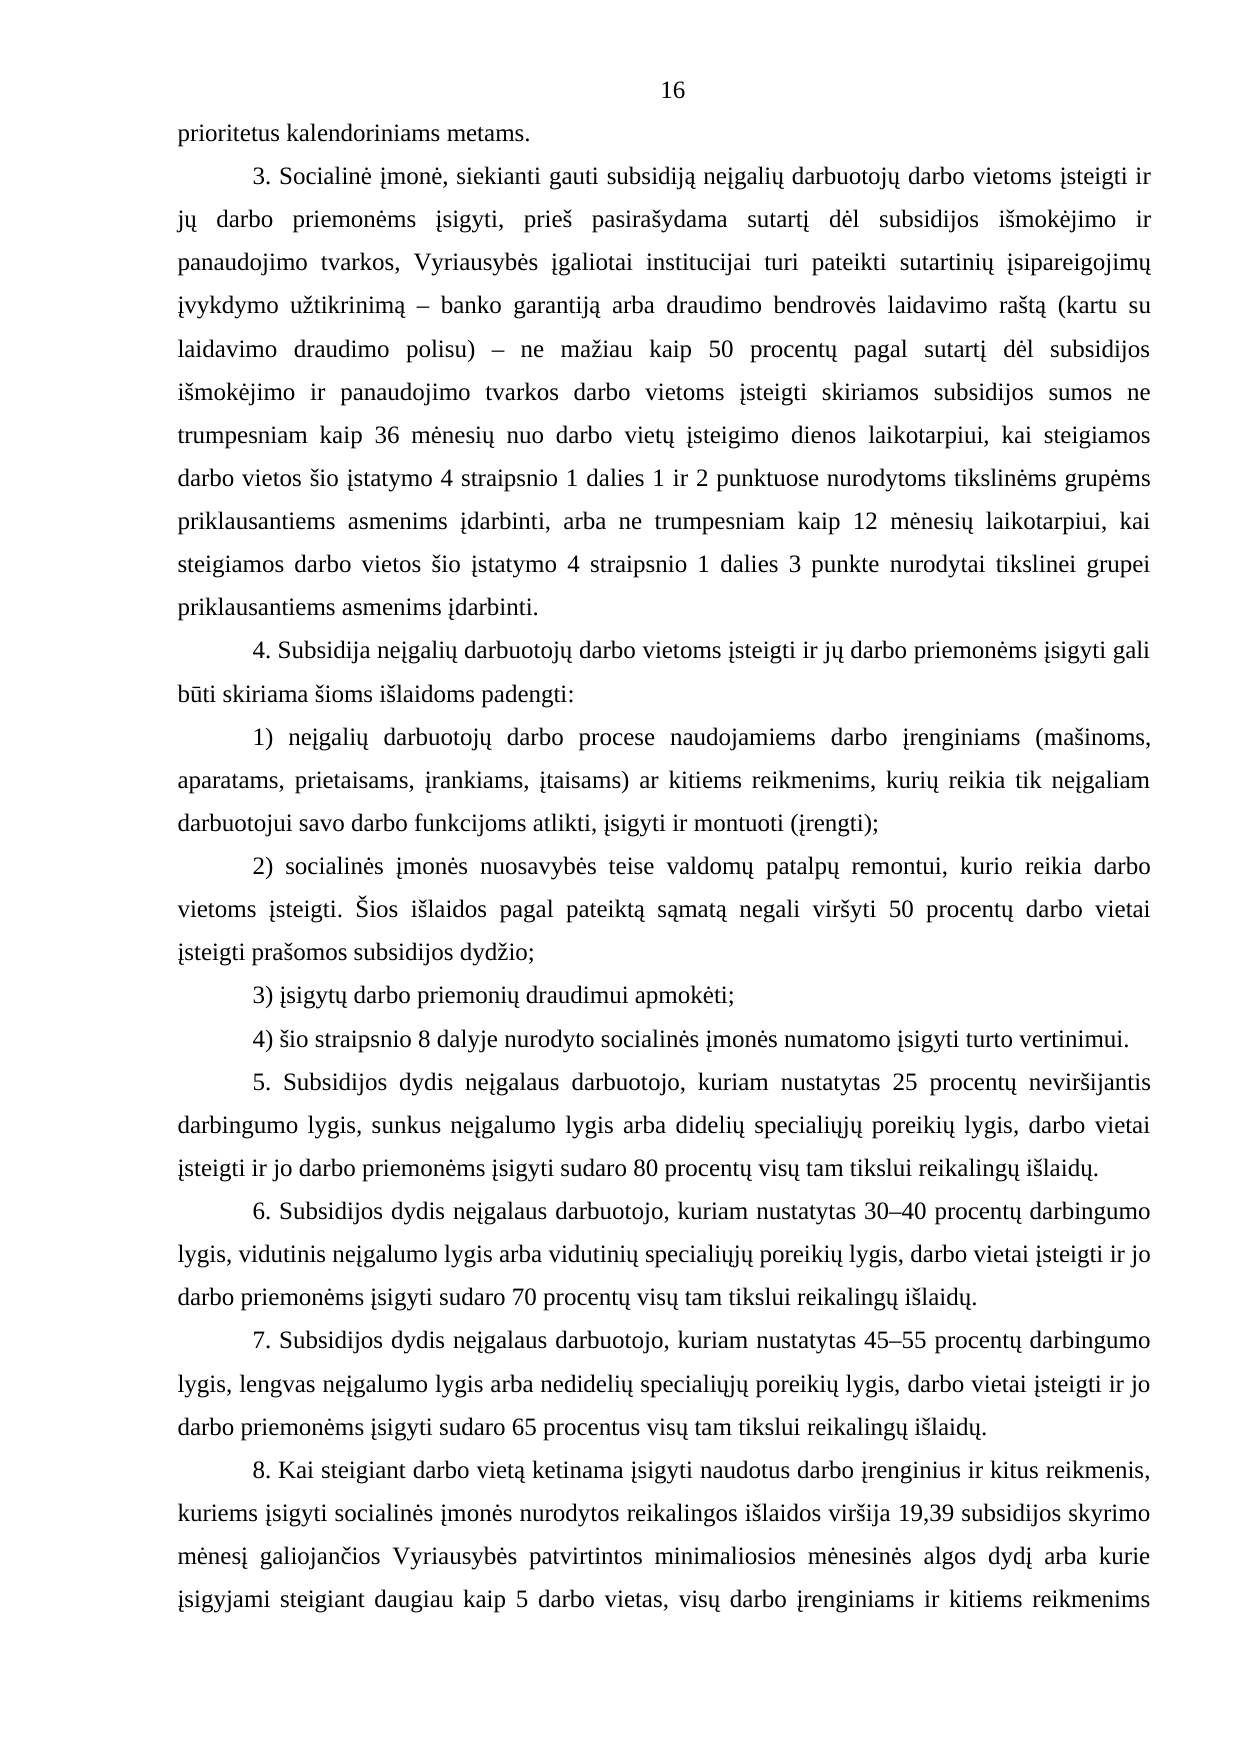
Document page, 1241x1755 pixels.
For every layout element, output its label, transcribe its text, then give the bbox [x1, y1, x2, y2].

text 3) įsigytų darbo priemonių draudimui apmokėti; [177, 981, 1152, 1009]
text prioritetus kalendoriniams metams. [177, 118, 1152, 147]
text 7. Subsidijos dydis neįgalaus darbuotojo, kuriam nustatytas 45–55 procentų darbingumo lygis, lengvas neįgalumo lygis arba nedidelių specialiųjų poreikių lygis, darbo vietai įsteigti ir jo darbo priemonėms įsigyti sudaro 65 procentus visų tam tikslui reikalingų išlaidų. [177, 1326, 1152, 1441]
text 8. Kai steigiant darbo vietą ketinama įsigyti naudotus darbo įrenginius ir kitus reikmenis, kuriems įsigyti socialinės įmonės nurodytos reikalingos išlaidos viršija 19,39 subsidijos skyrimo mėnesį galiojančios Vyriausybės patvirtintos minimaliosios mėnesinės algos dydį arba kurie įsigyjami steigiant daugiau kaip 5 darbo vietas, visų darbo įrenginiams ir kitiems reikmenims [177, 1455, 1152, 1613]
text 4. Subsidija neįgalių darbuotojų darbo vietoms įsteigti ir jų darbo priemonėms įsigyti gali būti skiriama šioms išlaidoms padengti: [177, 636, 1152, 707]
text 6. Subsidijos dydis neįgalaus darbuotojo, kuriam nustatytas 30–40 procentų darbingumo lygis, vidutinis neįgalumo lygis arba vidutinių specialiųjų poreikių lygis, darbo vietai įsteigti ir jo darbo priemonėms įsigyti sudaro 70 procentų visų tam tikslui reikalingų išlaidų. [177, 1196, 1152, 1311]
text 2) socialinės įmonės nuosavybės teise valdomų patalpų remontui, kurio reikia darbo vietoms įsteigti. Šios išlaidos pagal pateiktą sąmatą negali viršyti 50 procentų darbo vietai įsteigti prašomos subsidijos dydžio; [177, 851, 1152, 966]
text 4) šio straipsnio 8 dalyje nurodyto socialinės įmonės numatomo įsigyti turto vertinimui. [177, 1024, 1152, 1052]
text 3. Socialinė įmonė, siekianti gauti subsidiją neįgalių darbuotojų darbo vietoms įsteigti ir jų darbo priemonėms įsigyti, prieš pasirašydama sutartį dėl subsidijos išmokėjimo ir panaudojimo tvarkos, Vyriausybės įgaliotai institucijai turi pateikti sutartinių įsipareigojimų įvykdymo užtikrinimą – banko garantiją arba draudimo bendrovės laidavimo raštą (kartu su laidavimo draudimo polisu) – ne mažiau kaip 50 procentų pagal sutartį dėl subsidijos išmokėjimo ir panaudojimo tvarkos darbo vietoms įsteigti skiriamos subsidijos sumos ne trumpesniam kaip 36 mėnesių nuo darbo vietų įsteigimo dienos laikotarpiui, kai steigiamos darbo vietos šio įstatymo 4 straipsnio 1 dalies 1 ir 2 punktuose nurodytoms tikslinėms grupėms priklausantiems asmenims įdarbinti, arba ne trumpesniam kaip 12 mėnesių laikotarpiui, kai steigiamos darbo vietos šio įstatymo 4 straipsnio 1 dalies 3 punkte nurodytai tikslinei grupei priklausantiems asmenims įdarbinti. [177, 161, 1152, 621]
text 1) neįgalių darbuotojų darbo procese naudojamiems darbo įrenginiams (mašinoms, aparatams, prietaisams, įrankiams, įtaisams) ar kitiems reikmenims, kurių reikia tik neįgaliam darbuotojui savo darbo funkcijoms atlikti, įsigyti ir montuoti (įrengti); [177, 722, 1152, 837]
text 5. Subsidijos dydis neįgalaus darbuotojo, kuriam nustatytas 25 procentų neviršijantis darbingumo lygis, sunkus neįgalumo lygis arba didelių specialiųjų poreikių lygis, darbo vietai įsteigti ir jo darbo priemonėms įsigyti sudaro 80 procentų visų tam tikslui reikalingų išlaidų. [177, 1067, 1152, 1182]
